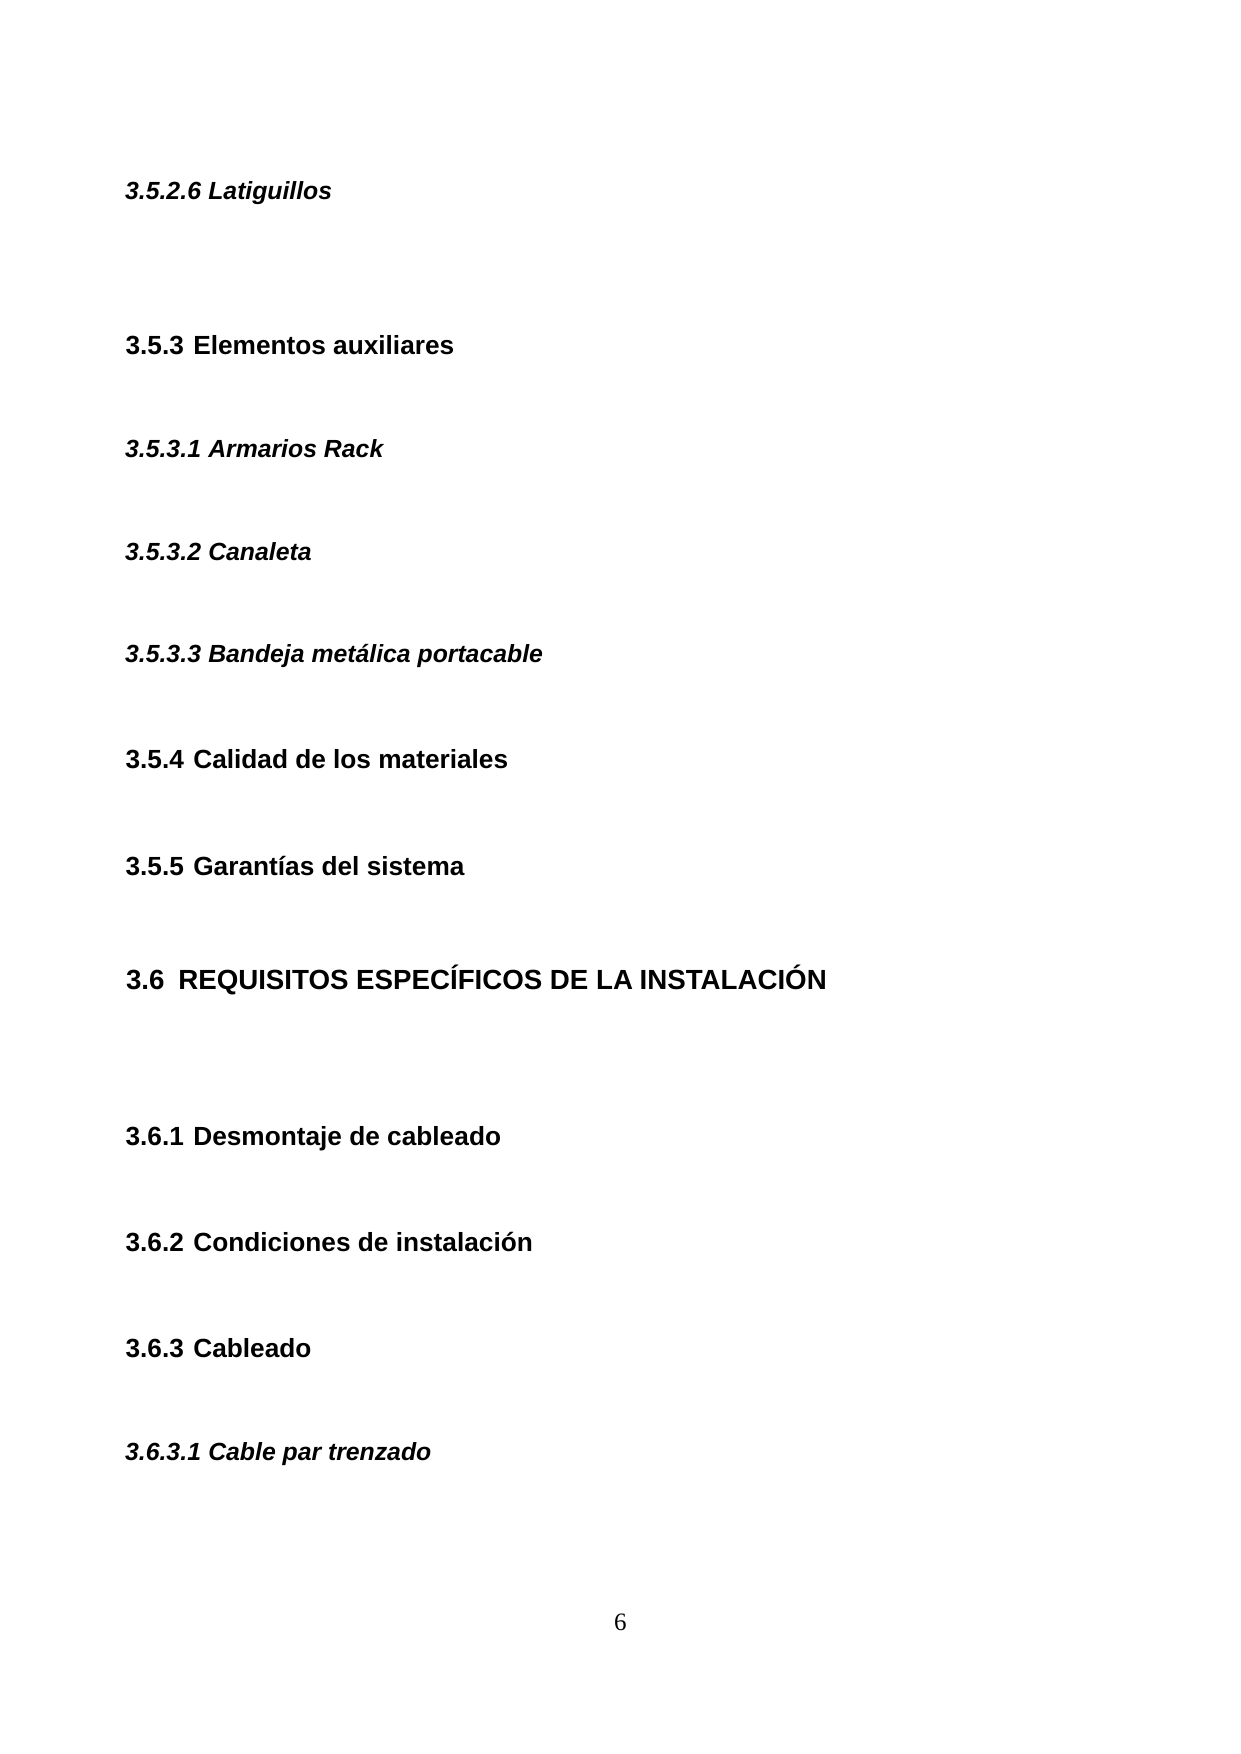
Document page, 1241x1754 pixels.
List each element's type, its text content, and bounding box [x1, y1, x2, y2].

subtitle Cableado [118, 1333, 1122, 1363]
subtitle REQUISITOS ESPECÍFICOS DE LA INSTALACIÓN [118, 963, 1122, 995]
subtitle Cable par trenzado [118, 1437, 1122, 1466]
subtitle Armarios Rack [118, 434, 1122, 463]
subtitle Elementos auxiliares [118, 330, 1122, 360]
subtitle Condiciones de instalación [118, 1227, 1122, 1257]
subtitle Garantías del sistema [118, 851, 1122, 881]
subtitle Calidad de los materiales [118, 744, 1122, 774]
subtitle Latiguillos [118, 176, 1122, 205]
subtitle Desmontaje de cableado [118, 1120, 1122, 1151]
subtitle Bandeja metálica portacable [118, 639, 1122, 668]
subtitle Canaleta [118, 537, 1122, 566]
